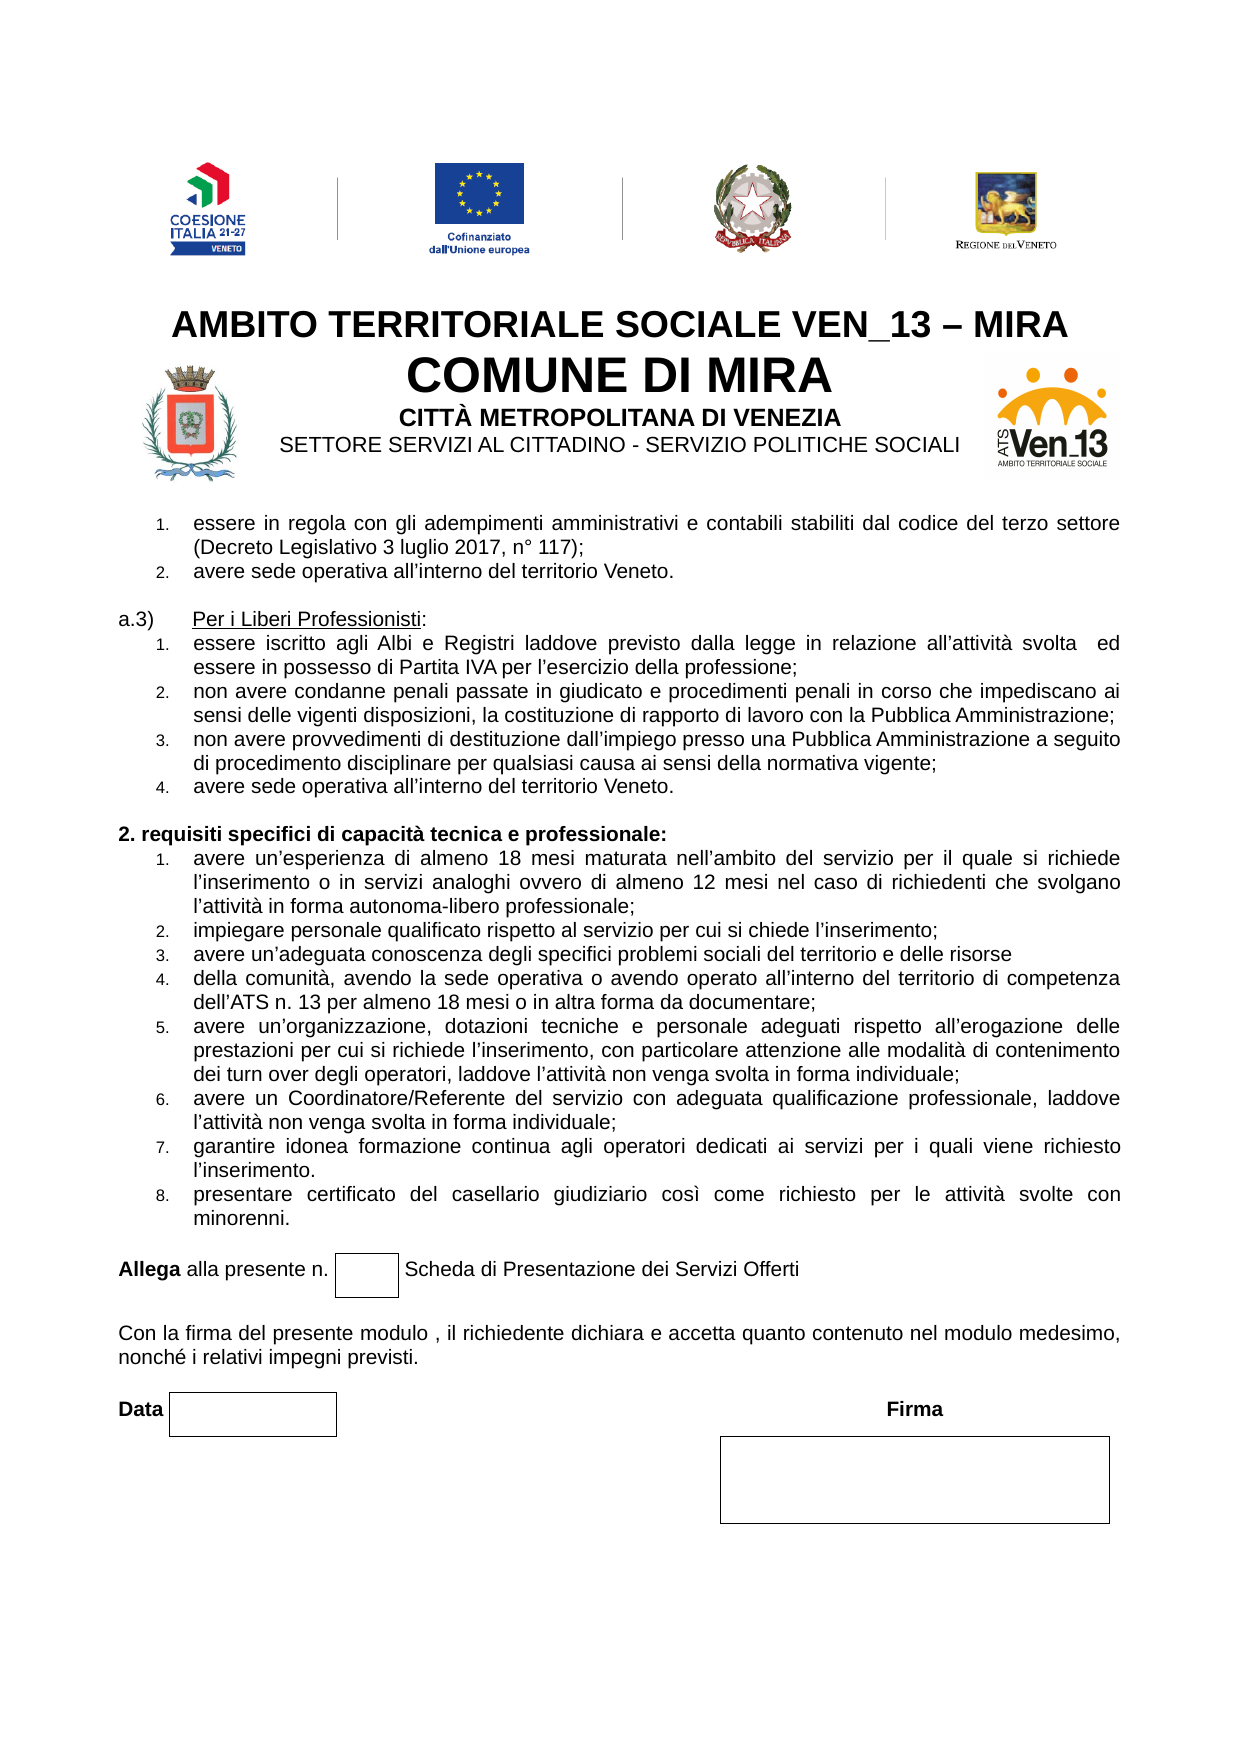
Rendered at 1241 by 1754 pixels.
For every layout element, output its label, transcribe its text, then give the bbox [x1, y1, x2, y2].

list essere iscritto agli Albi e Registri laddove previsto dalla legge in relazione all’attività svolta ed essere in possesso di Partita IVA per l’esercizio della professione; [156, 631, 1122, 678]
text Allega alla presente n. [118, 1253, 335, 1297]
picture [118, 118, 1123, 298]
list non avere condanne penali passate in giudicato e procedimenti penali in corso che impediscano ai sensi delle vigenti disposizioni, la costituzione di rapporto di lavoro con la Pubblica Amministrazione; [156, 678, 1122, 726]
list avere sede operativa all’interno del territorio Veneto. [156, 774, 1122, 798]
text a.3) Per i Liberi Professionisti: [118, 607, 1122, 631]
list della comunità, avendo la sede operativa o avendo operato all’interno del territorio di competenza dell’ATS n. 13 per almeno 18 mesi o in altra forma da documentare; [156, 966, 1122, 1014]
list avere un’adeguata conoscenza degli specifici problemi sociali del territorio e delle risorse [156, 942, 1122, 966]
text Data [118, 1392, 169, 1436]
text Scheda di Presentazione dei Servizi Offerti [399, 1253, 1122, 1297]
text 2. requisiti specifici di capacità tecnica e professionale: [118, 822, 1122, 846]
text Con la firma del presente modulo , il richiedente dichiara e accetta quanto contenuto nel modulo medesimo, nonché i relativi impegni previsti. [118, 1321, 1122, 1368]
picture [141, 362, 240, 483]
list essere in regola con gli adempimenti amministrativi e contabili stabiliti dal codice del terzo settore (Decreto Legislativo 3 luglio 2017, n° 117); [156, 511, 1122, 559]
list presentare certificato del casellario giudiziario così come richiesto per le attività svolte con minorenni. [156, 1182, 1122, 1229]
list garantire idonea formazione continua agli operatori dedicati ai servizi per i quali viene richiesto l’inserimento. [156, 1134, 1122, 1182]
list non avere provvedimenti di destituzione dall’impiego presso una Pubblica Amministrazione a seguito di procedimento disciplinare per qualsiasi causa ai sensi della normativa vigente; [156, 726, 1122, 774]
list impiegare personale qualificato rispetto al servizio per cui si chiede l’inserimento; [156, 918, 1122, 942]
list avere un Coordinatore/Referente del servizio con adeguata qualificazione professionale, laddove l’attività non venga svolta in forma individuale; [156, 1086, 1122, 1134]
list avere un’esperienza di almeno 18 mesi maturata nell’ambito del servizio per il quale si richiede l’inserimento o in servizi analoghi ovvero di almeno 12 mesi nel caso di richiedenti che svolgano l’attività in forma autonoma-libero professionale; [156, 846, 1122, 918]
list avere sede operativa all’interno del territorio Veneto. [156, 559, 1122, 583]
list avere un’organizzazione, dotazioni tecniche e personale adeguati rispetto all’erogazione delle prestazioni per cui si richiede l’inserimento, con particolare attenzione alle modalità di contenimento dei turn over degli operatori, laddove l’attività non venga svolta in forma individuale; [156, 1014, 1122, 1086]
text Firma [337, 1392, 1122, 1436]
